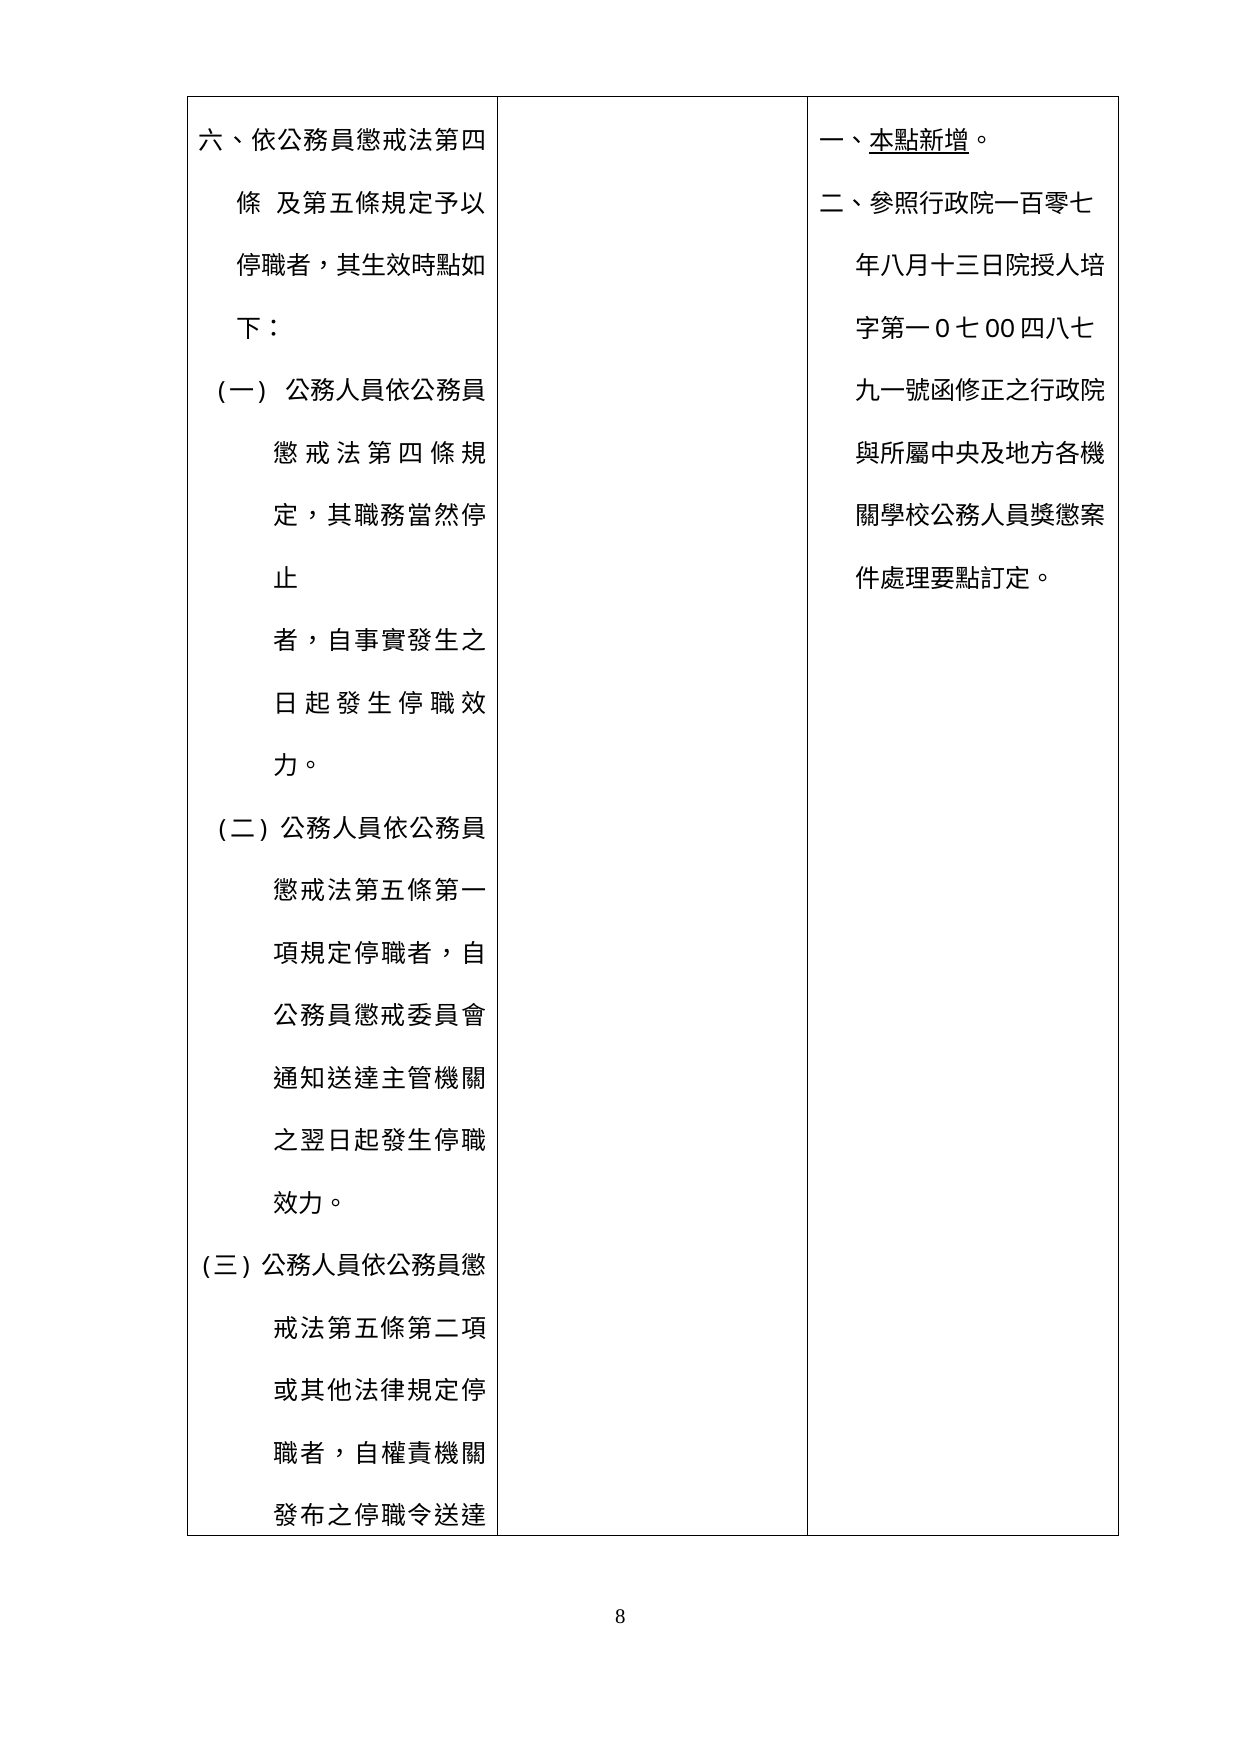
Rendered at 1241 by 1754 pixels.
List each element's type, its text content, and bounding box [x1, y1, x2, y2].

table_cell [498, 97, 807, 1535]
table_cell 六、依公務員懲戒法第四條 及第五條規定予以停職者，其生效時點如下： (一) 公務人員依公務員 懲戒法第四條規定，其職務當然停止 者，自事實發生之日起發生停職效力。 (二) 公務人員依公務員懲戒法第五條第一項規定停職者，自公務員懲戒委員會通知送達主管機關之翌日起發生停職效力。 (三) 公務人員依公務員懲戒法第五條第二項或其他法律規定停職者，自權責機關發布之停職令送達 [188, 97, 497, 1535]
table_cell 一、本點新增。 二、參照行政院一百零七年八月十三日院授人培字第一O七OO四八七九一號函修正之行政院與所屬中央及地方各機關學校公務人員獎懲案件處理要點訂定。 [808, 97, 1118, 1535]
